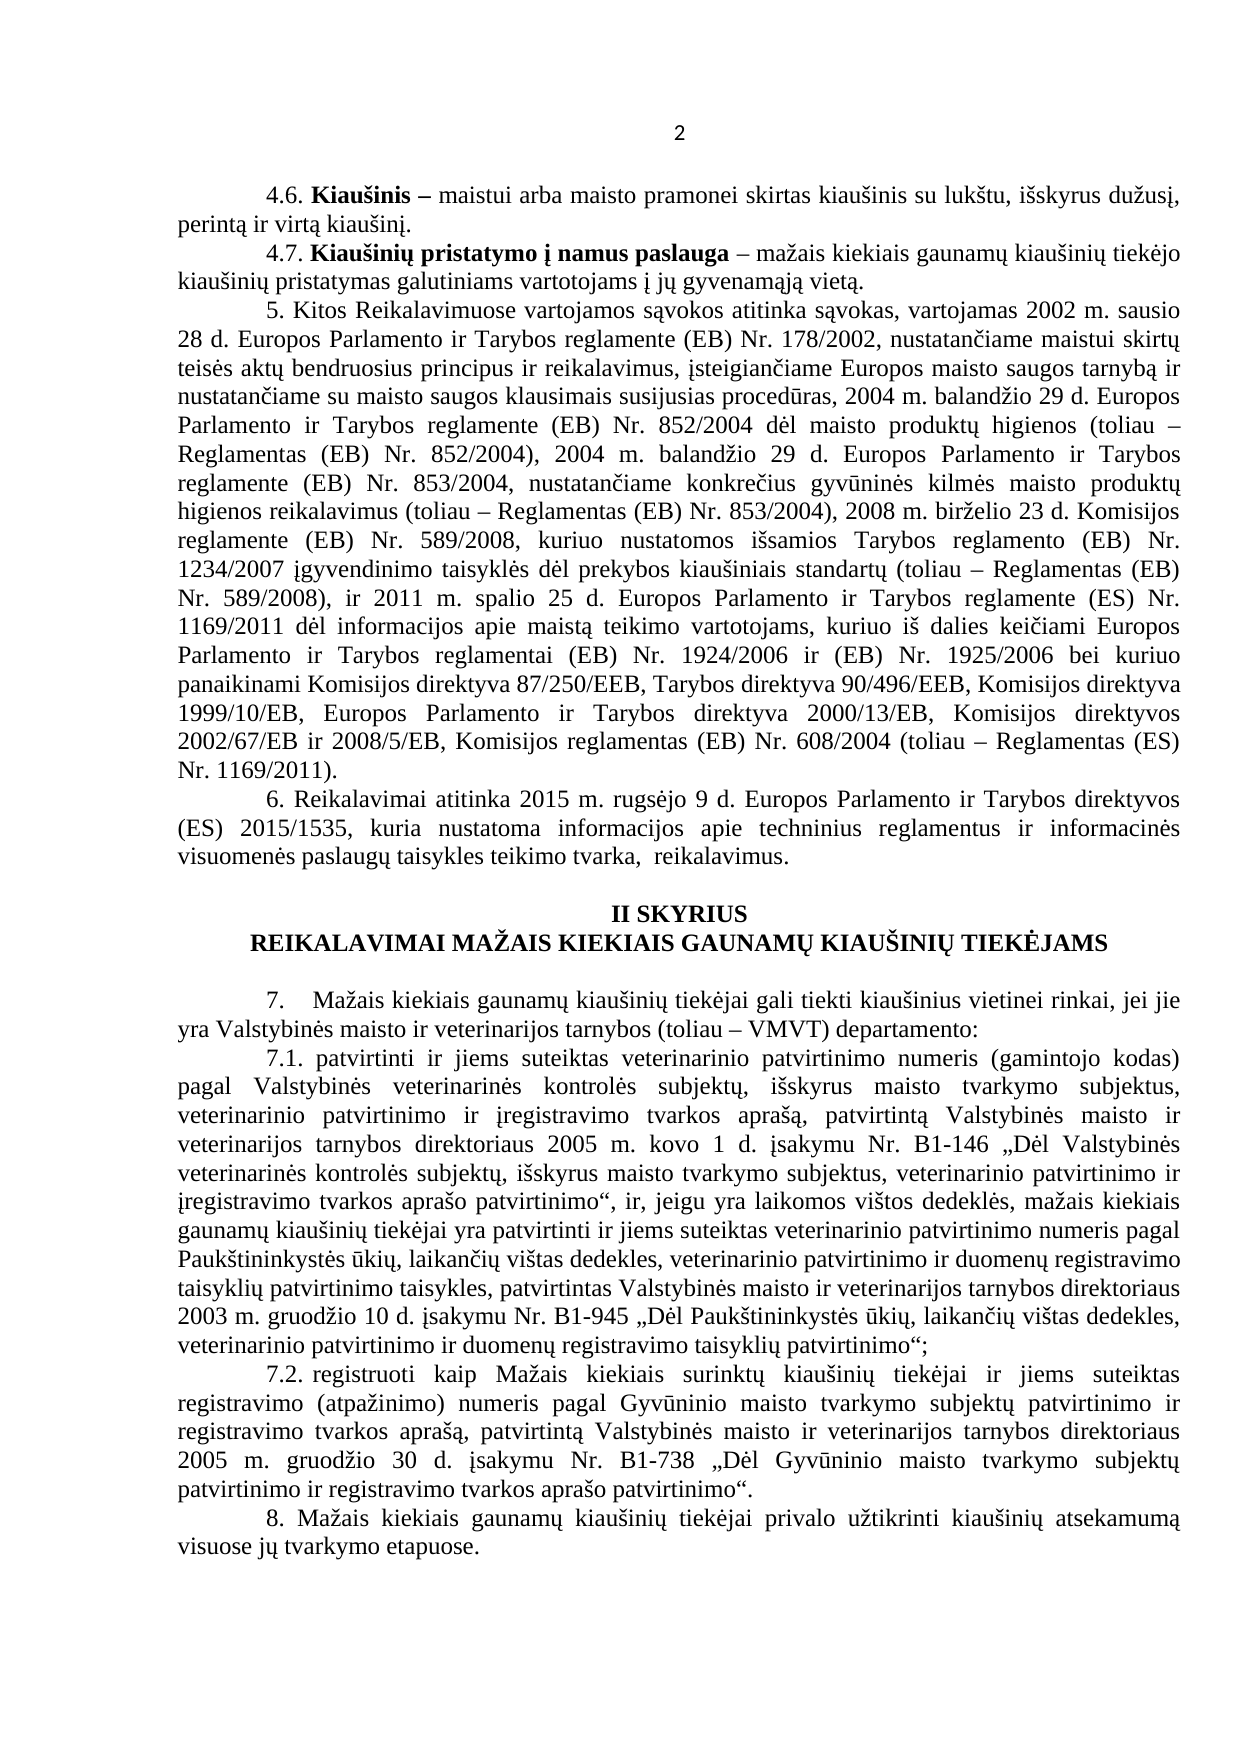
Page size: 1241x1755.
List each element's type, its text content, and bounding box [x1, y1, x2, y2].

text 6. Reikalavimai atitinka 2015 m. rugsėjo 9 d. Europos Parlamento ir Tarybos direktyvos (ES) 2015/1535, kuria nustatoma informacijos apie techninius reglamentus ir informacinės visuomenės paslaugų taisykles teikimo tvarka, reikalavimus. [177, 784, 1181, 870]
text 5. Kitos Reikalavimuose vartojamos sąvokos atitinka sąvokas, vartojamas 2002 m. sausio 28 d. Europos Parlamento ir Tarybos reglamente (EB) Nr. 178/2002, nustatančiame maistui skirtų teisės aktų bendruosius principus ir reikalavimus, įsteigiančiame Europos maisto saugos tarnybą ir nustatančiame su maisto saugos klausimais susijusias procedūras, 2004 m. balandžio 29 d. Europos Parlamento ir Tarybos reglamente (EB) Nr. 852/2004 dėl maisto produktų higienos (toliau – Reglamentas (EB) Nr. 852/2004), 2004 m. balandžio 29 d. Europos Parlamento ir Tarybos reglamente (EB) Nr. 853/2004, nustatančiame konkrečius gyvūninės kilmės maisto produktų higienos reikalavimus (toliau – Reglamentas (EB) Nr. 853/2004), 2008 m. birželio 23 d. Komisijos reglamente (EB) Nr. 589/2008, kuriuo nustatomos išsamios Tarybos reglamento (EB) Nr. 1234/2007 įgyvendinimo taisyklės dėl prekybos kiaušiniais standartų (toliau – Reglamentas (EB) Nr. 589/2008), ir 2011 m. spalio 25 d. Europos Parlamento ir Tarybos reglamente (ES) Nr. 1169/2011 dėl informacijos apie maistą teikimo vartotojams, kuriuo iš dalies keičiami Europos Parlamento ir Tarybos reglamentai (EB) Nr. 1924/2006 ir (EB) Nr. 1925/2006 bei kuriuo panaikinami Komisijos direktyva 87/250/EEB, Tarybos direktyva 90/496/EEB, Komisijos direktyva 1999/10/EB, Europos Parlamento ir Tarybos direktyva 2000/13/EB, Komisijos direktyvos 2002/67/EB ir 2008/5/EB, Komisijos reglamentas (EB) Nr. 608/2004 (toliau – Reglamentas (ES) Nr. 1169/2011). [177, 295, 1181, 784]
text II SKYRIUS [177, 899, 1181, 928]
text 4.6. Kiaušinis – maistui arba maisto pramonei skirtas kiaušinis su lukštu, išskyrus dužusį, perintą ir virtą kiaušinį. [177, 180, 1181, 238]
text 7.1. patvirtinti ir jiems suteiktas veterinarinio patvirtinimo numeris (gamintojo kodas) pagal Valstybinės veterinarinės kontrolės subjektų, išskyrus maisto tvarkymo subjektus, veterinarinio patvirtinimo ir įregistravimo tvarkos aprašą, patvirtintą Valstybinės maisto ir veterinarijos tarnybos direktoriaus 2005 m. kovo 1 d. įsakymu Nr. B1-146 „Dėl Valstybinės veterinarinės kontrolės subjektų, išskyrus maisto tvarkymo subjektus, veterinarinio patvirtinimo ir įregistravimo tvarkos aprašo patvirtinimo“, ir, jeigu yra laikomos vištos dedeklės, mažais kiekiais gaunamų kiaušinių tiekėjai yra patvirtinti ir jiems suteiktas veterinarinio patvirtinimo numeris pagal Paukštininkystės ūkių, laikančių vištas dedekles, veterinarinio patvirtinimo ir duomenų registravimo taisyklių patvirtinimo taisykles, patvirtintas Valstybinės maisto ir veterinarijos tarnybos direktoriaus 2003 m. gruodžio 10 d. įsakymu Nr. B1-945 „Dėl Paukštininkystės ūkių, laikančių vištas dedekles, veterinarinio patvirtinimo ir duomenų registravimo taisyklių patvirtinimo“; [177, 1043, 1181, 1359]
text 7.2. registruoti kaip Mažais kiekiais surinktų kiaušinių tiekėjai ir jiems suteiktas registravimo (atpažinimo) numeris pagal Gyvūninio maisto tvarkymo subjektų patvirtinimo ir registravimo tvarkos aprašą, patvirtintą Valstybinės maisto ir veterinarijos tarnybos direktoriaus 2005 m. gruodžio 30 d. įsakymu Nr. B1-738 „Dėl Gyvūninio maisto tvarkymo subjektų patvirtinimo ir registravimo tvarkos aprašo patvirtinimo“. [177, 1359, 1181, 1503]
text 7. Mažais kiekiais gaunamų kiaušinių tiekėjai gali tiekti kiaušinius vietinei rinkai, jei jie yra Valstybinės maisto ir veterinarijos tarnybos (toliau – VMVT) departamento: [177, 985, 1181, 1043]
text 8. Mažais kiekiais gaunamų kiaušinių tiekėjai privalo užtikrinti kiaušinių atsekamumą visuose jų tvarkymo etapuose. [177, 1503, 1181, 1560]
text 4.7. Kiaušinių pristatymo į namus paslauga – mažais kiekiais gaunamų kiaušinių tiekėjo kiaušinių pristatymas galutiniams vartotojams į jų gyvenamąją vietą. [177, 238, 1181, 295]
text REIKALAVIMAI MAŽAIS KIEKIAIS GAUNAMŲ KIAUŠINIŲ TIEKĖJAMS [177, 928, 1181, 956]
